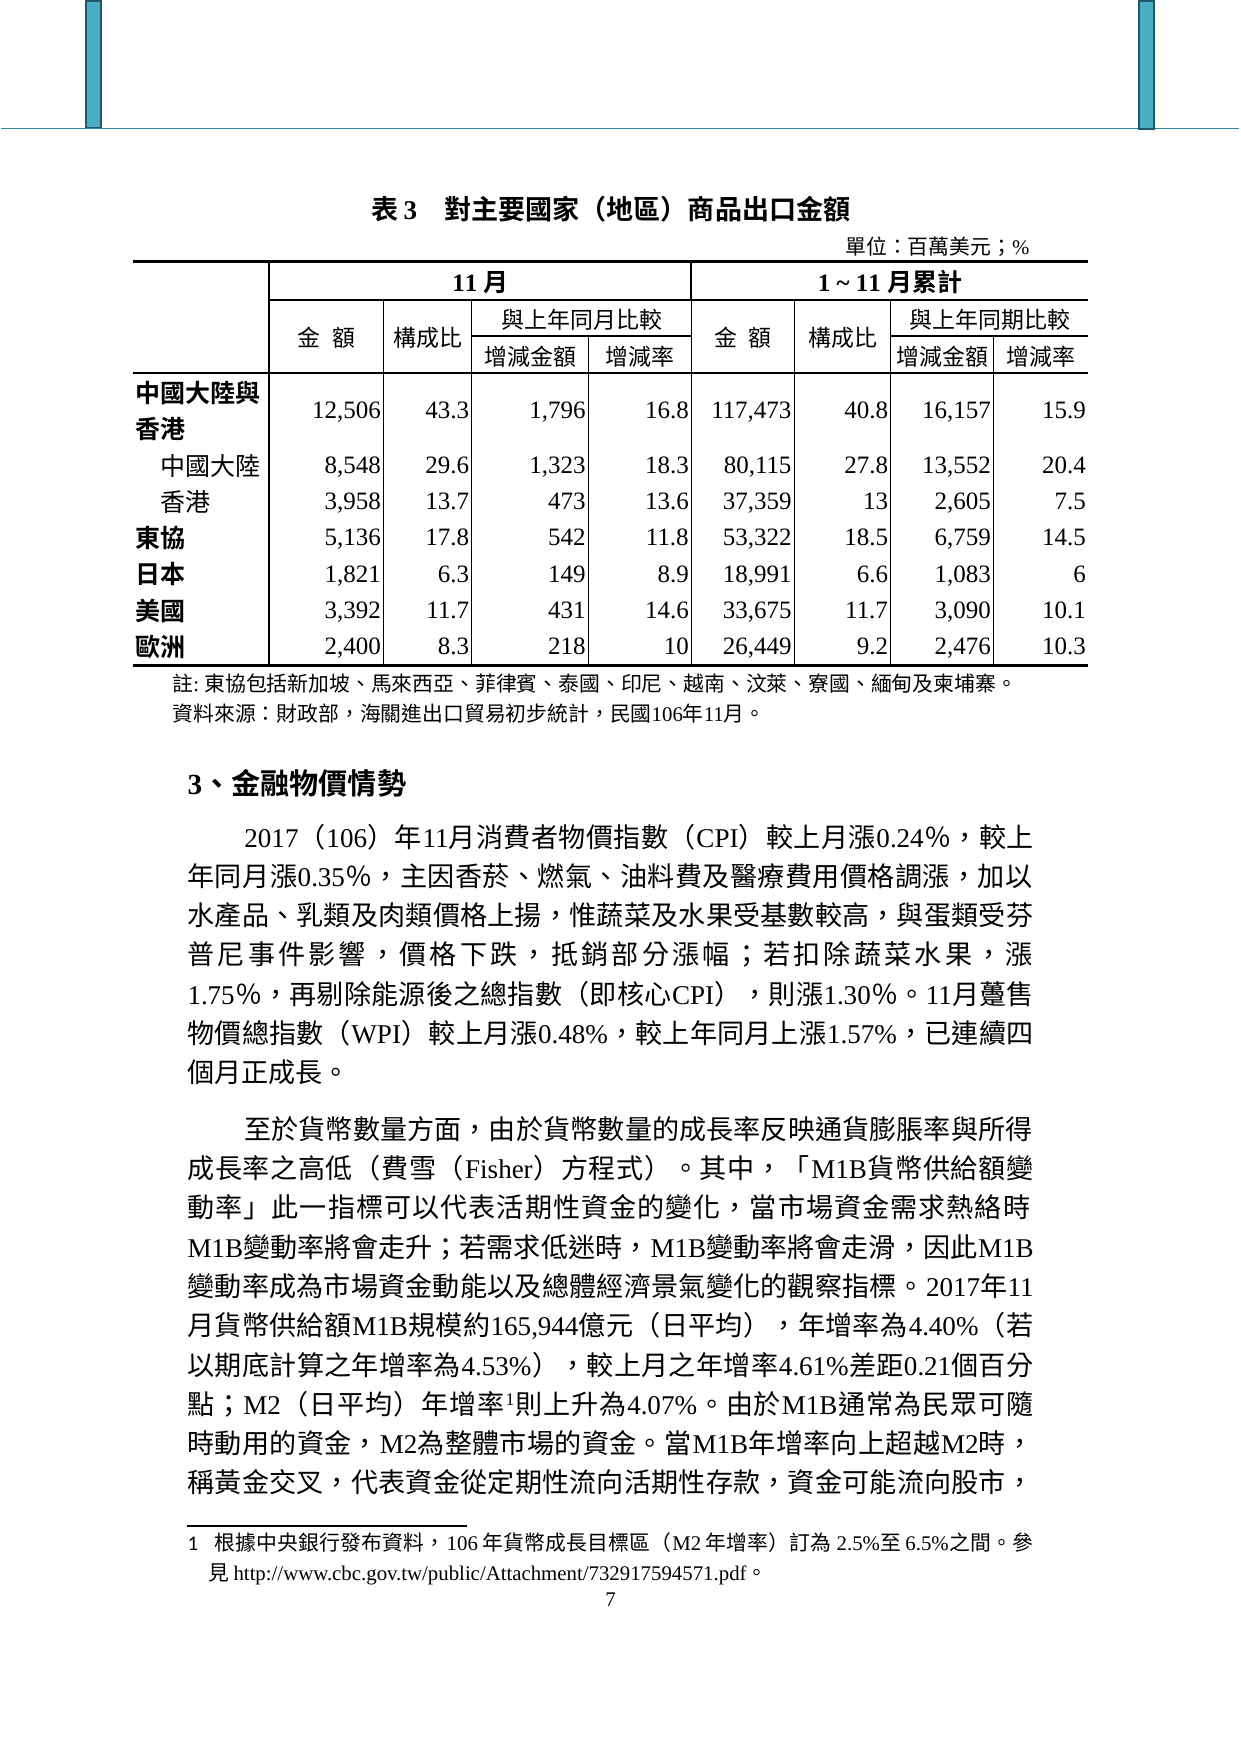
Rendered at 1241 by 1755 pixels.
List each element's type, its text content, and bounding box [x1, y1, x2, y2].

table_cell 增減金額 [891, 337, 993, 372]
table_cell 37,359 [692, 483, 794, 519]
table_cell 20.4 [994, 446, 1088, 482]
table_cell 2,476 [891, 628, 993, 664]
table_cell 美國 [133, 591, 268, 627]
table_cell 1,821 [270, 555, 383, 591]
table_cell 16,157 [891, 374, 993, 446]
table_cell 53,322 [692, 519, 794, 555]
table_cell 18.3 [589, 446, 691, 482]
text 至於貨幣數量方面，由於貨幣數量的成長率反映通貨膨脹率與所得成長率之高低（費雪（Fisher）方程式）。其中，「M1B貨幣供給額變動率」此一指標可以代表活期性資金的變化，當市場資金需求熱絡時，M1B變動率將會走升；若需求低迷時，M1B變動率將會走滑，因此M1B變動率成為市場資金動能以及總體經濟景氣變化的觀察指標。2017年11月貨幣供給額M1B規模約165,944億元（日平均），年增率為4.40%（若以期底計算之年增率為4.53%），較上月之年增率4.61%差距0.21個百分點；M2（日平均）年增率則上升為4.07%。由於M1B通常為民眾可隨時動用的資金，M2為整體市場的資金。當M1B年增率向上超越M2時，稱黃金交叉，代表資金從定期性流向活期性存款，資金可能流向股市，雖然目前M1B年增率略降，但仍高於M2年增率，因此可知現階段資金動能依然處於相對活耀階段。 [187, 1108, 1034, 1501]
table_cell 26,449 [692, 628, 794, 664]
table_cell 1,796 [472, 374, 588, 446]
table_cell 歐洲 [133, 628, 268, 664]
table_cell 29.6 [384, 446, 471, 482]
table_cell 中國大陸 [133, 446, 268, 482]
table_cell 18.5 [795, 519, 890, 555]
table_cell 9.2 [795, 628, 890, 664]
table_cell 5,136 [270, 519, 383, 555]
table_cell 40.8 [795, 374, 890, 446]
table_cell 431 [472, 591, 588, 627]
table_cell 14.5 [994, 519, 1088, 555]
table_cell 1,083 [891, 555, 993, 591]
table_header 11 月 [270, 263, 690, 299]
table_cell 增減率 [589, 337, 691, 372]
text 註: 東協包括新加坡、馬來西亞、菲律賓、泰國、印尼、越南、汶萊、寮國、緬甸及柬埔寨。 [172, 667, 1034, 697]
table_header 1 ~ 11 月累計 [692, 263, 1088, 299]
table_cell 3,090 [891, 591, 993, 627]
table_cell 與上年同月比較 [472, 301, 691, 335]
table_cell 3,392 [270, 591, 383, 627]
text 2017（106）年11月消費者物價指數（CPI）較上月漲0.24％，較上年同月漲0.35％，主因香菸、燃氣、油料費及醫療費用價格調漲，加以水產品、乳類及肉類價格上揚，惟蔬菜及水果受基數較高，與蛋類受芬普尼事件影響，價格下跌，抵銷部分漲幅；若扣除蔬菜水果，漲1.75％，再剔除能源後之總指數（即核心CPI），則漲1.30％。11月躉售物價總指數（WPI）較上月漲0.48%，較上年同月上漲1.57%，已連續四個月正成長。 [187, 816, 1034, 1090]
table_cell 10.1 [994, 591, 1088, 627]
table_cell 構成比 [384, 301, 471, 372]
table_cell 13.7 [384, 483, 471, 519]
table_cell 11.7 [384, 591, 471, 627]
table_cell 11.7 [795, 591, 890, 627]
table_cell 6.3 [384, 555, 471, 591]
table_cell 增減金額 [472, 337, 588, 372]
text 單位：百萬美元；% [187, 234, 1029, 259]
text 表3 對主要國家（地區）商品出口金額 [187, 188, 1034, 227]
table_cell 149 [472, 555, 588, 591]
table_cell 8.3 [384, 628, 471, 664]
table_cell 13,552 [891, 446, 993, 482]
table_cell 33,675 [692, 591, 794, 627]
table_cell 473 [472, 483, 588, 519]
table_cell 16.8 [589, 374, 691, 446]
table_cell 12,506 [270, 374, 383, 446]
text 根據中央銀行發布資料，106年貨幣成長目標區（M2年增率）訂為2.5%至6.5%之間。參見http://www.cbc.gov.tw/public/Attachment/732917594571.pdf。 [187, 1526, 1034, 1587]
table_cell 13.6 [589, 483, 691, 519]
table_cell 3,958 [270, 483, 383, 519]
table_cell 15.9 [994, 374, 1088, 446]
table_cell 17.8 [384, 519, 471, 555]
table_cell 43.3 [384, 374, 471, 446]
table_cell 2,605 [891, 483, 993, 519]
table_cell 2,400 [270, 628, 383, 664]
table_cell 13 [795, 483, 890, 519]
table_cell 金 額 [692, 301, 794, 372]
table_cell 增減率 [994, 337, 1088, 372]
table_header [133, 263, 268, 372]
table_cell 18,991 [692, 555, 794, 591]
table_cell 11.8 [589, 519, 691, 555]
table_cell 8.9 [589, 555, 691, 591]
table_cell 542 [472, 519, 588, 555]
table_cell 金 額 [270, 301, 383, 372]
table_cell 香港 [133, 483, 268, 519]
text 3、金融物價情勢 [187, 761, 1034, 803]
table_cell 14.6 [589, 591, 691, 627]
table_cell 218 [472, 628, 588, 664]
table_cell 10 [589, 628, 691, 664]
table_cell 東協 [133, 519, 268, 555]
table_cell 6 [994, 555, 1088, 591]
table_cell 1,323 [472, 446, 588, 482]
table_cell 中國大陸與香港 [133, 374, 268, 446]
table_cell 8,548 [270, 446, 383, 482]
table_cell 10.3 [994, 628, 1088, 664]
table_cell 與上年同期比較 [891, 301, 1088, 335]
table_cell 27.8 [795, 446, 890, 482]
table_cell 80,115 [692, 446, 794, 482]
table_cell 構成比 [795, 301, 890, 372]
table_cell 7.5 [994, 483, 1088, 519]
table_cell 6.6 [795, 555, 890, 591]
table_cell 日本 [133, 555, 268, 591]
table_cell 117,473 [692, 374, 794, 446]
table_cell 6,759 [891, 519, 993, 555]
text 資料來源：財政部，海關進出口貿易初步統計，民國106年11月。 [172, 697, 1034, 727]
